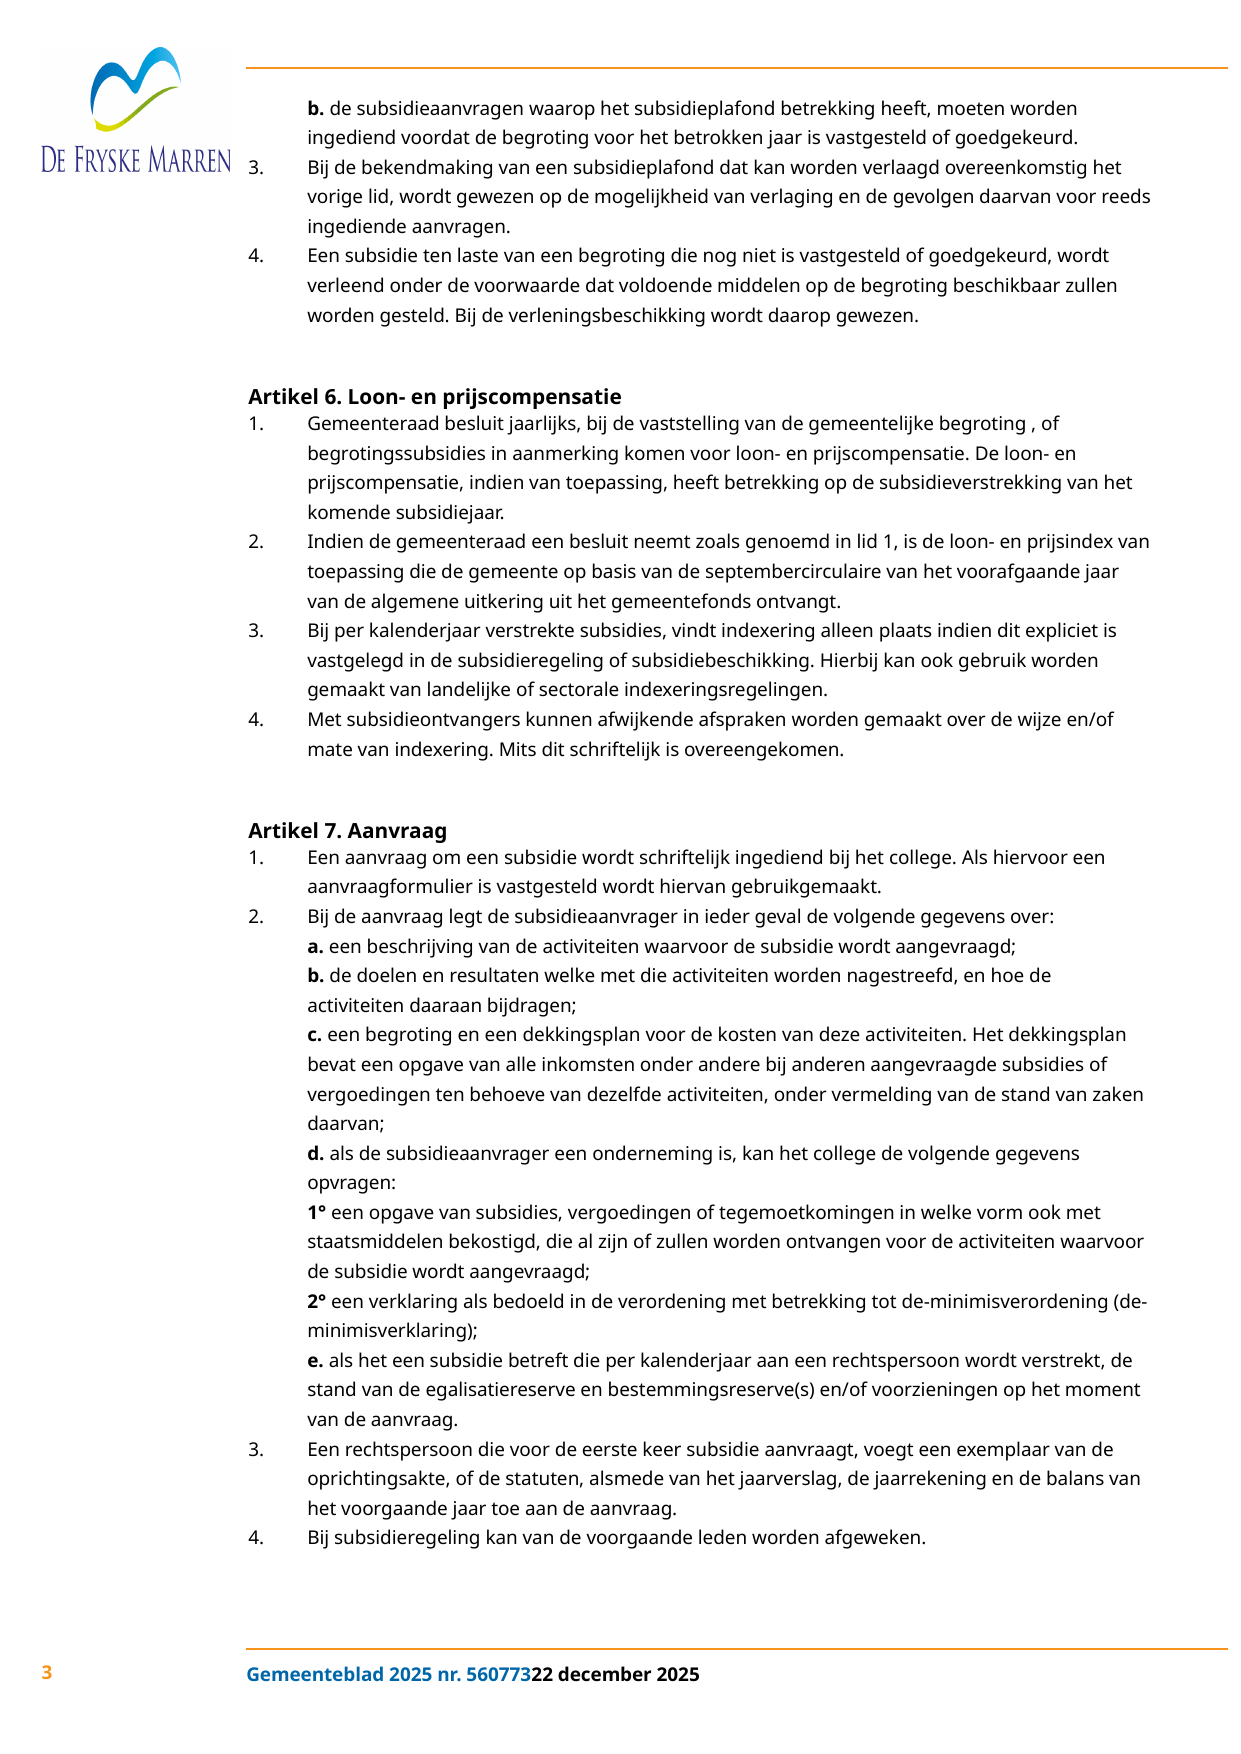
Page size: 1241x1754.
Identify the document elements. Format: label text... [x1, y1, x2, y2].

list b. de doelen en resultaten welke met die activiteiten worden nagestreefd, en hoe de activiteiten daaraan bijdragen; [248, 962, 1152, 1018]
list 2° een verklaring als bedoeld in de verordening met betrekking tot de-minimisverordening (de-minimisverklaring); [248, 1288, 1152, 1343]
picture [41, 47, 231, 172]
list a. een beschrijving van de activiteiten waarvoor de subsidie wordt aangevraagd; [248, 933, 1152, 959]
list e. als het een subsidie betreft die per kalenderjaar aan een rechtspersoon wordt verstrekt, de stand van de egalisatiereserve en bestemmingsreserve(s) en/of voorzieningen op het moment van de aanvraag. [248, 1347, 1152, 1432]
list Gemeenteraad besluit jaarlijks, bij de vaststelling van de gemeentelijke begroting , of begrotingssubsidies in aanmerking komen voor loon- en prijscompensatie. De loon- en prijscompensatie, indien van toepassing, heeft betrekking op de subsidieverstrekking van het komende subsidiejaar. [248, 410, 1152, 525]
list Met subsidieontvangers kunnen afwijkende afspraken worden gemaakt over de wijze en/of mate van indexering. Mits dit schriftelijk is overeengekomen. [248, 706, 1152, 761]
list Een rechtspersoon die voor de eerste keer subsidie aanvraagt, voegt een exemplaar van de oprichtingsakte, of de statuten, alsmede van het jaarverslag, de jaarrekening en de balans van het voorgaande jaar toe aan de aanvraag. [248, 1436, 1152, 1521]
list c. een begroting en een dekkingsplan voor de kosten van deze activiteiten. Het dekkingsplan bevat een opgave van alle inkomsten onder andere bij anderen aangevraagde subsidies of vergoedingen ten behoeve van dezelfde activiteiten, onder vermelding van de stand van zaken daarvan; [248, 1022, 1152, 1136]
list Indien de gemeenteraad een besluit neemt zoals genoemd in lid 1, is de loon- en prijsindex van toepassing die de gemeente op basis van de septembercirculaire van het voorafgaande jaar van de algemene uitkering uit het gemeentefonds ontvangt. [248, 529, 1152, 613]
list Bij subsidieregeling kan van de voorgaande leden worden afgeweken. [248, 1524, 1152, 1550]
list d. als de subsidieaanvrager een onderneming is, kan het college de volgende gegevens opvragen: [248, 1140, 1152, 1195]
list 1° een opgave van subsidies, vergoedingen of tegemoetkomingen in welke vorm ook met staatsmiddelen bekostigd, die al zijn of zullen worden ontvangen voor de activiteiten waarvoor de subsidie wordt aangevraagd; [248, 1199, 1152, 1284]
list Bij de aanvraag legt de subsidieaanvrager in ieder geval de volgende gegevens over: [248, 903, 1152, 929]
list Een subsidie ten laste van een begroting die nog niet is vastgesteld of goedgekeurd, wordt verleend onder de voorwaarde dat voldoende middelen op de begroting beschikbaar zullen worden gesteld. Bij de verleningsbeschikking wordt daarop gewezen. [248, 243, 1152, 328]
list Een aanvraag om een subsidie wordt schriftelijk ingediend bij het college. Als hiervoor een aanvraagformulier is vastgesteld wordt hiervan gebruikgemaakt. [248, 844, 1152, 899]
list b. de subsidieaanvragen waarop het subsidieplafond betrekking heeft, moeten worden ingediend voordat de begroting voor het betrokken jaar is vastgesteld of goedgekeurd. [248, 95, 1152, 150]
list Bij per kalenderjaar verstrekte subsidies, vindt indexering alleen plaats indien dit expliciet is vastgelegd in de subsidieregeling of subsidiebeschikking. Hierbij kan ook gebruik worden gemaakt van landelijke of sectorale indexeringsregelingen. [248, 617, 1152, 702]
text Artikel 7. Aanvraag [248, 816, 1152, 844]
list Bij de bekendmaking van een subsidieplafond dat kan worden verlaagd overeenkomstig het vorige lid, wordt gewezen op de mogelijkheid van verlaging en de gevolgen daarvan voor reeds ingediende aanvragen. [248, 154, 1152, 239]
text Artikel 6. Loon- en prijscompensatie [248, 382, 1152, 410]
